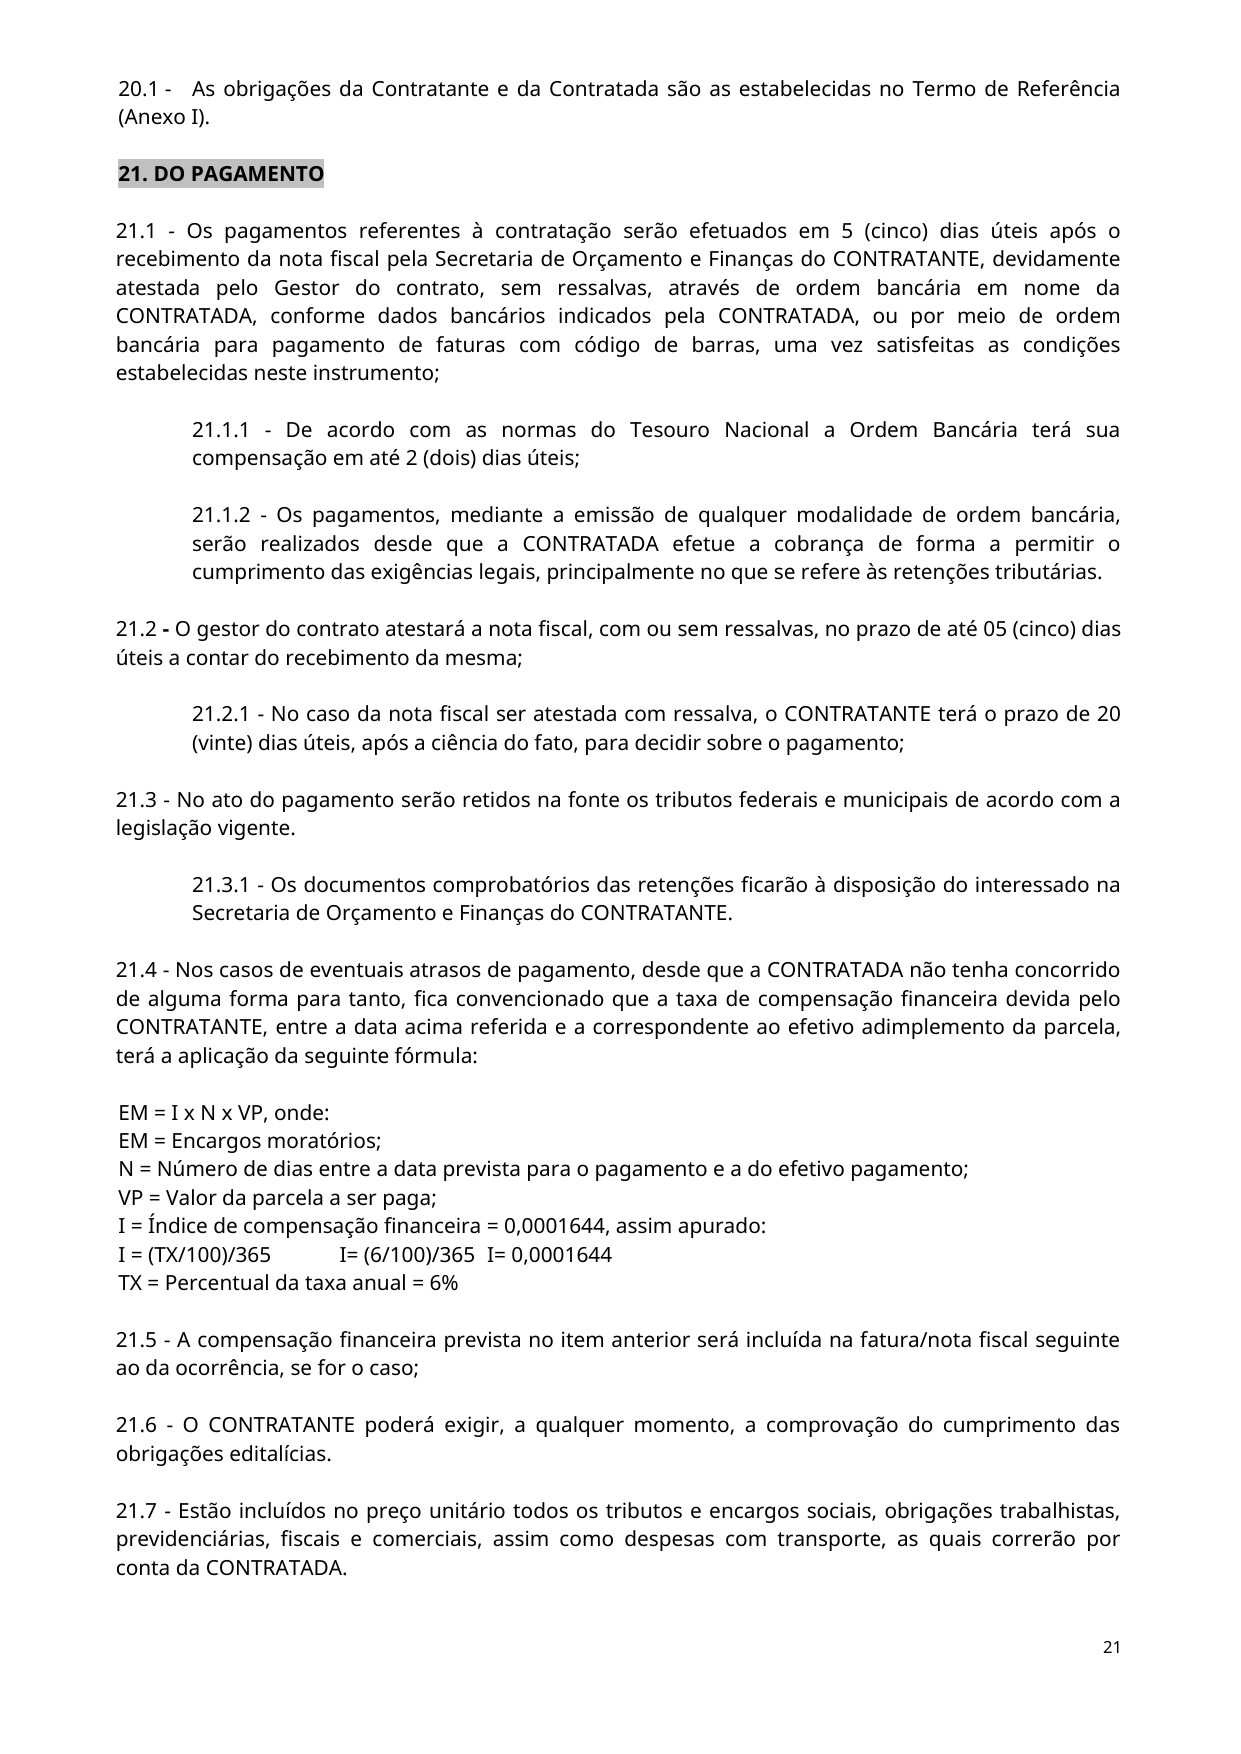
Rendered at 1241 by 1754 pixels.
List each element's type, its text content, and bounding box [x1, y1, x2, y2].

text 21.1 - Os pagamentos referentes à contratação serão efetuados em 5 (cinco) dias úteis após o recebimento da nota fiscal pela Secretaria de Orçamento e Finanças do CONTRATANTE, devidamente atestada pelo Gestor do contrato, sem ressalvas, através de ordem bancária em nome da CONTRATADA, conforme dados bancários indicados pela CONTRATADA, ou por meio de ordem bancária para pagamento de faturas com código de barras, uma vez satisfeitas as condições estabelecidas neste instrumento; [116, 216, 1122, 387]
text 21.4 - Nos casos de eventuais atrasos de pagamento, desde que a CONTRATADA não tenha concorrido de alguma forma para tanto, fica convencionado que a taxa de compensação financeira devida pelo CONTRATANTE, entre a data acima referida e a correspondente ao efetivo adimplemento da parcela, terá a aplicação da seguinte fórmula: [116, 955, 1122, 1069]
text EM = I x N x VP, onde: [118, 1098, 1122, 1126]
text VP = Valor da parcela a ser paga; [118, 1183, 1122, 1211]
text 21.6 - O CONTRATANTE poderá exigir, a qualquer momento, a comprovação do cumprimento das obrigações editalícias. [116, 1410, 1122, 1467]
text 21.2 - O gestor do contrato atestará a nota fiscal, com ou sem ressalvas, no prazo de até 05 (cinco) dias úteis a contar do recebimento da mesma; [116, 614, 1122, 671]
text 21. DO PAGAMENTO [118, 159, 1122, 188]
text EM = Encargos moratórios; [118, 1126, 1122, 1154]
text I = Índice de compensação financeira = 0,0001644, assim apurado: [118, 1211, 1122, 1240]
text 21.1.1 - De acordo com as normas do Tesouro Nacional a Ordem Bancária terá sua compensação em até 2 (dois) dias úteis; [192, 415, 1122, 472]
text 21.3 - No ato do pagamento serão retidos na fonte os tributos federais e municipais de acordo com a legislação vigente. [116, 785, 1122, 842]
text N = Número de dias entre a data prevista para o pagamento e a do efetivo pagamento; [118, 1154, 1122, 1183]
text I = (TX/100)/365 I= (6/100)/365 I= 0,0001644 [118, 1240, 1122, 1268]
text 21.1.2 - Os pagamentos, mediante a emissão de qualquer modalidade de ordem bancária, serão realizados desde que a CONTRATADA efetue a cobrança de forma a permitir o cumprimento das exigências legais, principalmente no que se refere às retenções tributárias. [192, 500, 1122, 586]
text 21.3.1 - Os documentos comprobatórios das retenções ficarão à disposição do interessado na Secretaria de Orçamento e Finanças do CONTRATANTE. [192, 870, 1122, 927]
text TX = Percentual da taxa anual = 6% [118, 1268, 1122, 1297]
text 21.2.1 - No caso da nota fiscal ser atestada com ressalva, o CONTRATANTE terá o prazo de 20 (vinte) dias úteis, após a ciência do fato, para decidir sobre o pagamento; [192, 699, 1122, 756]
text 20.1 - As obrigações da Contratante e da Contratada são as estabelecidas no Termo de Referência (Anexo I). [118, 74, 1122, 131]
text 21.7 - Estão incluídos no preço unitário todos os tributos e encargos sociais, obrigações trabalhistas, previdenciárias, fiscais e comerciais, assim como despesas com transporte, as quais correrão por conta da CONTRATADA. [116, 1496, 1122, 1581]
text 21.5 - A compensação financeira prevista no item anterior será incluída na fatura/nota fiscal seguinte ao da ocorrência, se for o caso; [116, 1325, 1122, 1382]
